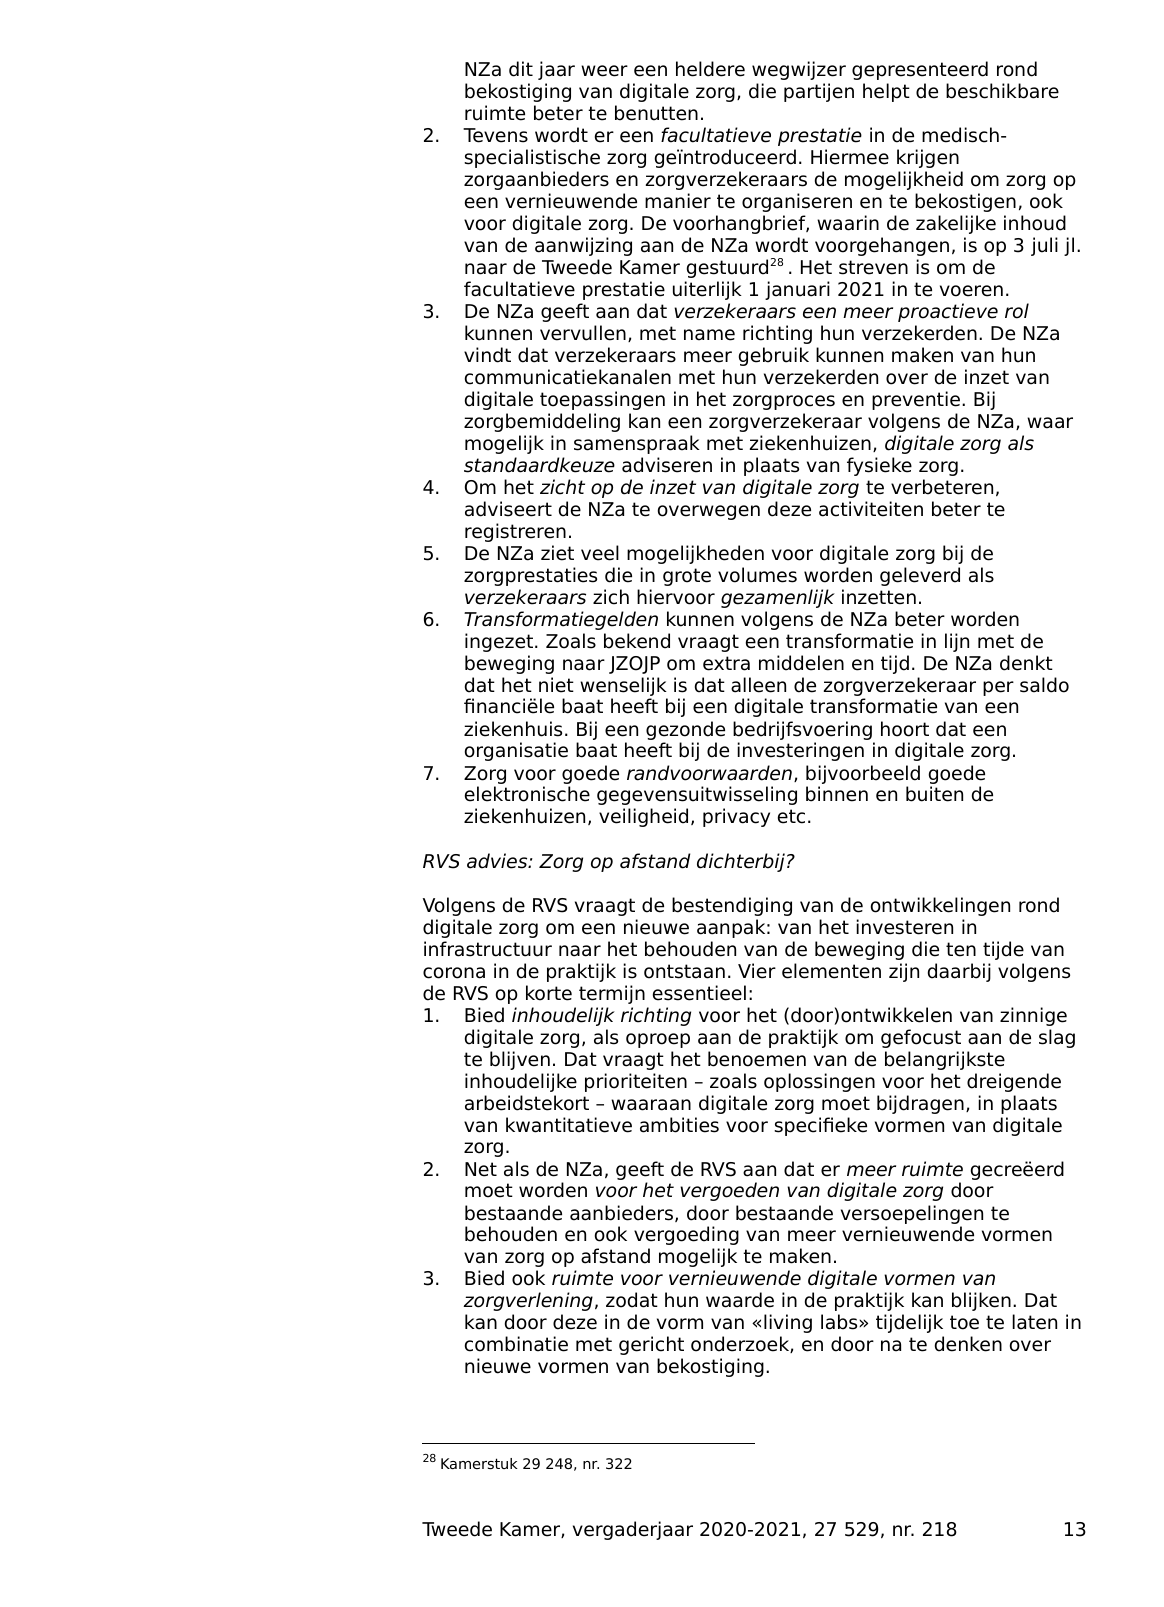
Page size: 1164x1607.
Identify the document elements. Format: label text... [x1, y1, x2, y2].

text 3. Bied ook ruimte voor vernieuwende digitale vormen van zorgverlening, zodat hun waarde in de praktijk kan blijken. Dat kan door deze in de vorm van «living labs» tijdelijk toe te laten in combinatie met gericht onderzoek, en door na te denken over nieuwe vormen van bekostiging. [422, 1268, 1087, 1378]
text NZa dit jaar weer een heldere wegwijzer gepresenteerd rond bekostiging van digitale zorg, die partijen helpt de beschikbare ruimte beter te benutten. [422, 59, 1087, 125]
text 1. Bied inhoudelijk richting voor het (door)ontwikkelen van zinnige digitale zorg, als oproep aan de praktijk om gefocust aan de slag te blijven. Dat vraagt het benoemen van de belangrijkste inhoudelijke prioriteiten – zoals oplossingen voor het dreigende arbeidstekort – waaraan digitale zorg moet bijdragen, in plaats van kwantitatieve ambities voor specifieke vormen van digitale zorg. [422, 1004, 1087, 1158]
text Kamerstuk 29 248, nr. 322 [422, 1452, 1087, 1474]
text 5. De NZa ziet veel mogelijkheden voor digitale zorg bij de zorgprestaties die in grote volumes worden geleverd als verzekeraars zich hiervoor gezamenlijk inzetten. [422, 543, 1087, 608]
subtitle RVS advies: Zorg op afstand dichterbij? [422, 851, 1087, 872]
text Volgens de RVS vraagt de bestendiging van de ontwikkelingen rond digitale zorg om een nieuwe aanpak: van het investeren in infrastructuur naar het behouden van de beweging die ten tijde van corona in de praktijk is ontstaan. Vier elementen zijn daarbij volgens de RVS op korte termijn essentieel: [422, 895, 1087, 1004]
text 6. Transformatiegelden kunnen volgens de NZa beter worden ingezet. Zoals bekend vraagt een transformatie in lijn met de beweging naar JZOJP om extra middelen en tijd. De NZa denkt dat het niet wenselijk is dat alleen de zorgverzekeraar per saldo financiële baat heeft bij een digitale transformatie van een ziekenhuis. Bij een gezonde bedrijfsvoering hoort dat een organisatie baat heeft bij de investeringen in digitale zorg. [422, 608, 1087, 762]
text 4. Om het zicht op de inzet van digitale zorg te verbeteren, adviseert de NZa te overwegen deze activiteiten beter te registreren. [422, 477, 1087, 543]
text 7. Zorg voor goede randvoorwaarden, bijvoorbeeld goede elektronische gegevensuitwisseling binnen en buiten de ziekenhuizen, veiligheid, privacy etc. [422, 762, 1087, 828]
text 2. Net als de NZa, geeft de RVS aan dat er meer ruimte gecreëerd moet worden voor het vergoeden van digitale zorg door bestaande aanbieders, door bestaande versoepelingen te behouden en ook vergoeding van meer vernieuwende vormen van zorg op afstand mogelijk te maken. [422, 1158, 1087, 1268]
text 2. Tevens wordt er een facultatieve prestatie in de medisch-specialistische zorg geïntroduceerd. Hiermee krijgen zorgaanbieders en zorgverzekeraars de mogelijkheid om zorg op een vernieuwende manier te organiseren en te bekostigen, ook voor digitale zorg. De voorhangbrief, waarin de zakelijke inhoud van de aanwijzing aan de NZa wordt voorgehangen, is op 3 juli jl. naar de Tweede Kamer gestuurd. Het streven is om de facultatieve prestatie uiterlijk 1 januari 2021 in te voeren. [422, 125, 1087, 301]
text 3. De NZa geeft aan dat verzekeraars een meer proactieve rol kunnen vervullen, met name richting hun verzekerden. De NZa vindt dat verzekeraars meer gebruik kunnen maken van hun communicatiekanalen met hun verzekerden over de inzet van digitale toepassingen in het zorgproces en preventie. Bij zorgbemiddeling kan een zorgverzekeraar volgens de NZa, waar mogelijk in samenspraak met ziekenhuizen, digitale zorg als standaardkeuze adviseren in plaats van fysieke zorg. [422, 301, 1087, 477]
